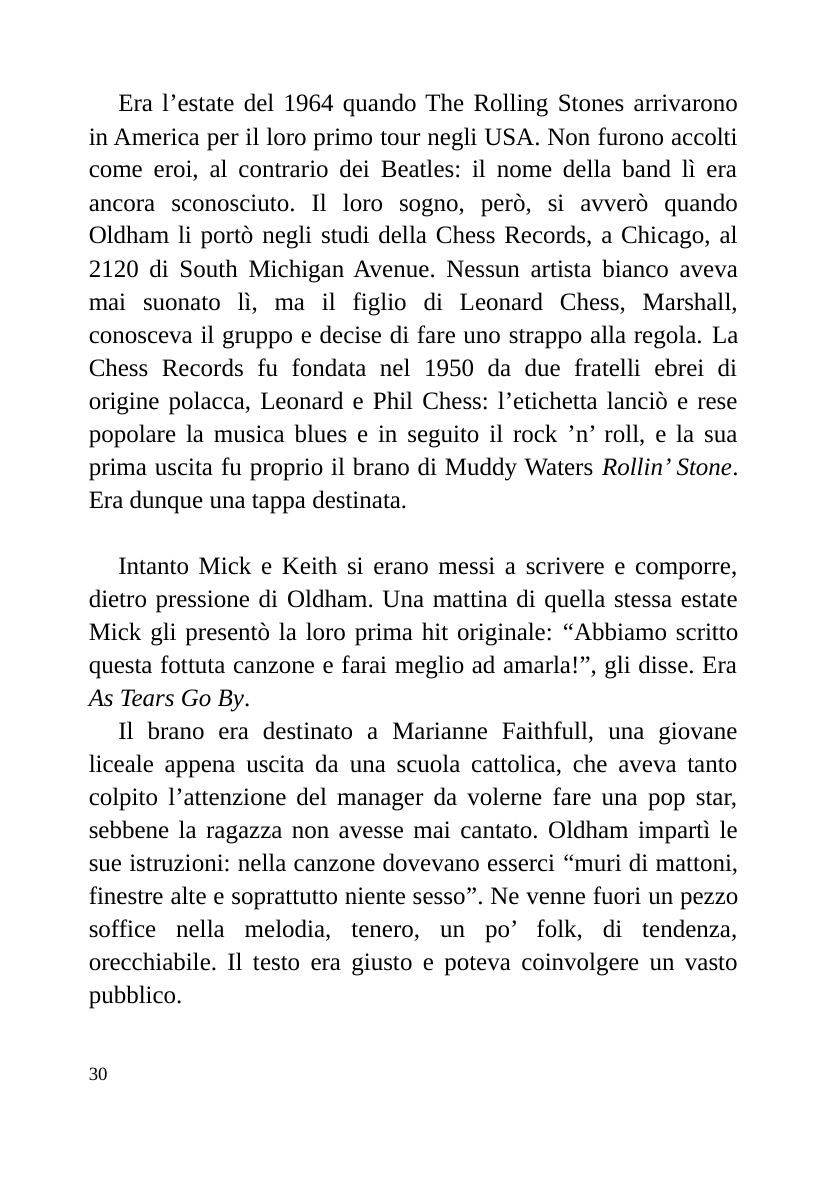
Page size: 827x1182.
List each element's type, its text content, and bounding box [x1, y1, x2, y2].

text Intanto Mick e Keith si erano messi a scrivere e comporre, dietro pressione di Oldham. Una mattina di quella stessa estate Mick gli presentò la loro prima hit originale: “Abbiamo scritto questa fottuta canzone e farai meglio ad amarla!”, gli disse. Era As Tears Go By. [88, 551, 738, 712]
text Il brano era destinato a Marianne Faithfull, una giovane liceale appena uscita da una scuola cattolica, che aveva tanto colpito l’attenzione del manager da volerne fare una pop star, sebbene la ragazza non avesse mai cantato. Oldham impartì le sue istruzioni: nella canzone dovevano esserci “muri di mattoni, finestre alte e soprattutto niente sesso”. Ne venne fuori un pezzo soffice nella melodia, tenero, un po’ folk, di tendenza, orecchiabile. Il testo era giusto e poteva coinvolgere un vasto pubblico. [88, 716, 738, 1009]
text Era l’estate del 1964 quando The Rolling Stones arrivarono in America per il loro primo tour negli USA. Non furono accolti come eroi, al contrario dei Beatles: il nome della band lì era ancora sconosciuto. Il loro sogno, però, si avverò quando Oldham li portò negli studi della Chess Records, a Chicago, al 2120 di South Michigan Avenue. Nessun artista bianco aveva mai suonato lì, ma il figlio di Leonard Chess, Marshall, conosceva il gruppo e decise di fare uno strappo alla regola. La Chess Records fu fondata nel 1950 da due fratelli ebrei di origine polacca, Leonard e Phil Chess: l’etichetta lanciò e rese popolare la musica blues e in seguito il rock ’n’ roll, e la sua prima uscita fu proprio il brano di Muddy Waters Rollin’ Stone. Era dunque una tappa destinata. [88, 88, 738, 513]
